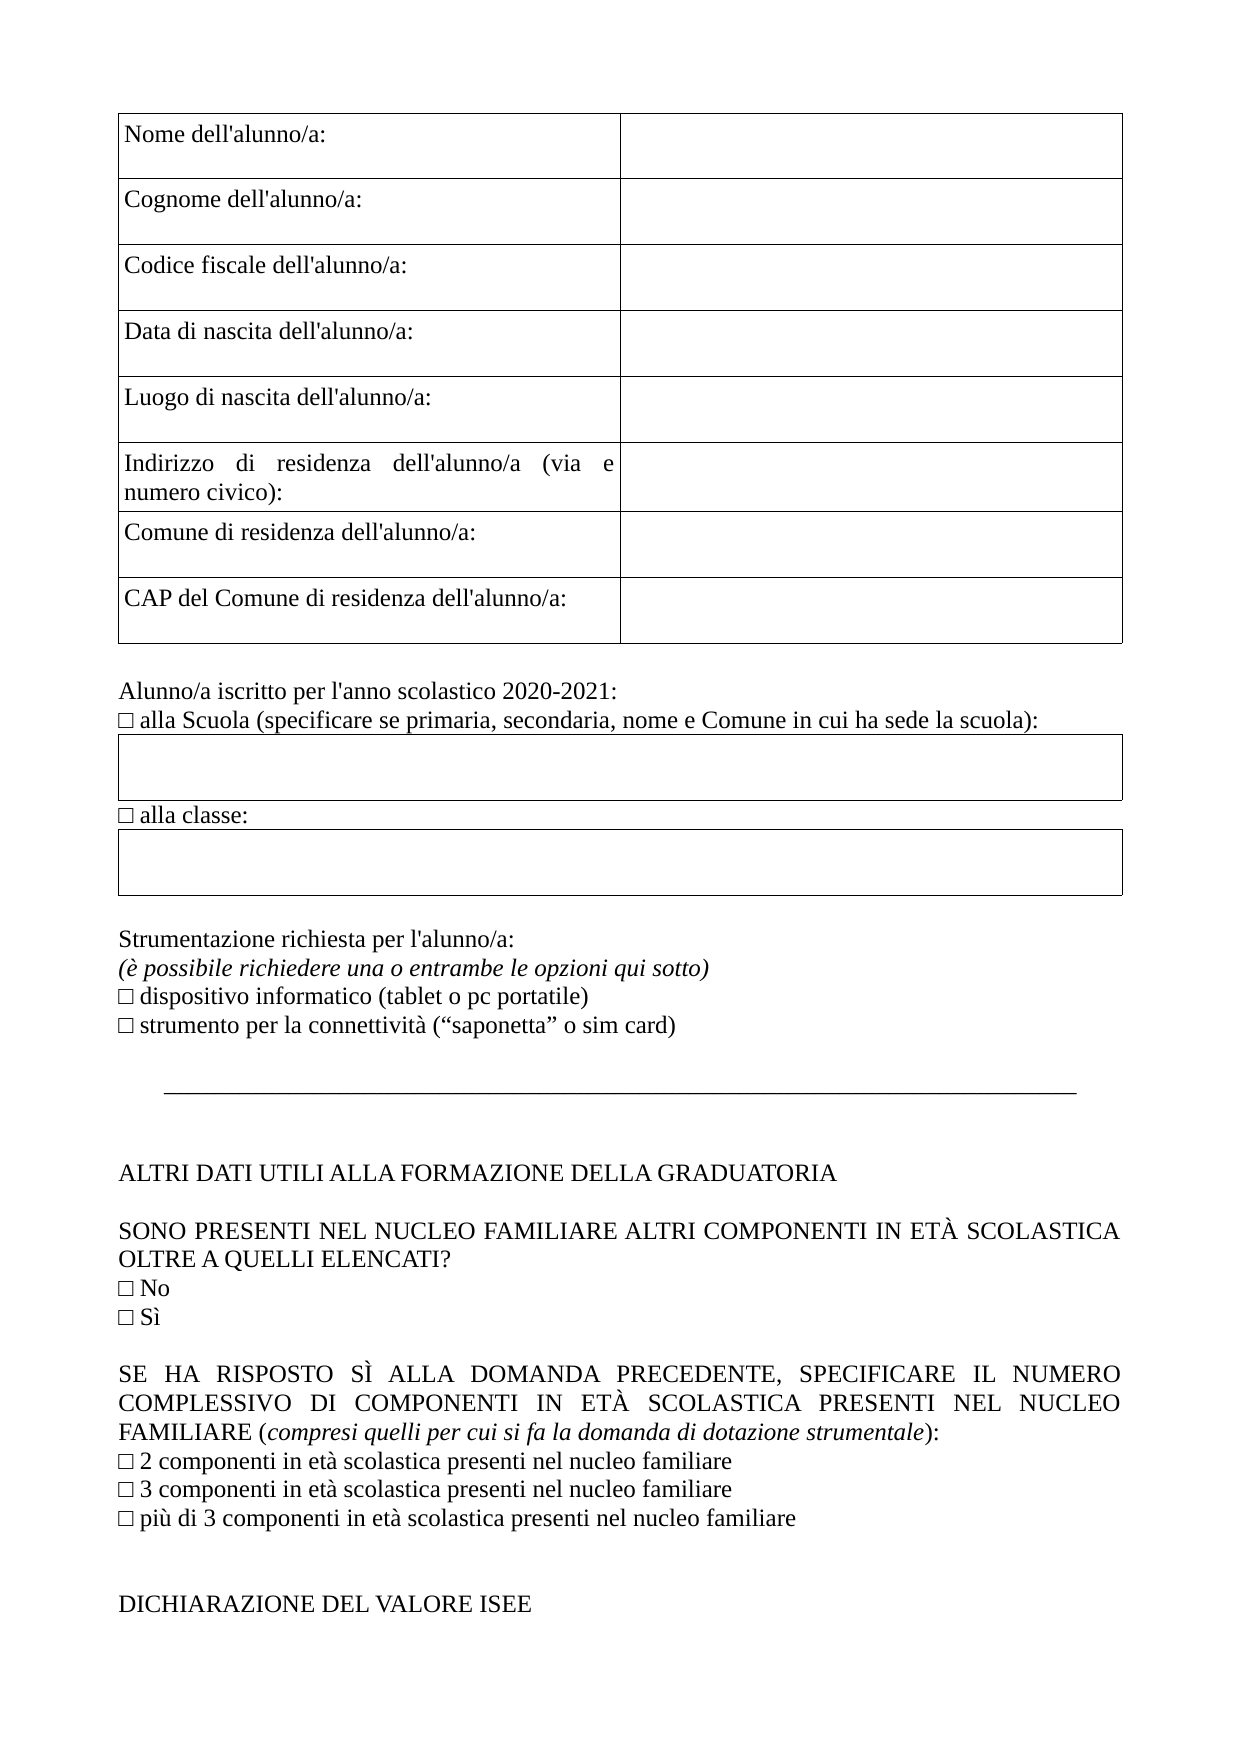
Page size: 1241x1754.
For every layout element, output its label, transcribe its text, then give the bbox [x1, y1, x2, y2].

table_header [621, 114, 1122, 178]
text □ più di 3 componenti in età scolastica presenti nel nucleo familiare [118, 1503, 1122, 1532]
table_cell [621, 512, 1122, 577]
text □ Sì [118, 1302, 1122, 1331]
text Strumentazione richiesta per l'alunno/a: [118, 924, 1122, 953]
text □ No [118, 1273, 1122, 1302]
table_cell Luogo di nascita dell'alunno/a: [119, 377, 620, 442]
text DICHIARAZIONE DEL VALORE ISEE [118, 1589, 1122, 1618]
table_header Nome dell'alunno/a: [119, 114, 620, 178]
text Alunno/a iscritto per l'anno scolastico 2020-2021: [118, 676, 1122, 705]
table_cell Comune di residenza dell'alunno/a: [119, 512, 620, 577]
table_cell [621, 245, 1122, 310]
text □ 2 componenti in età scolastica presenti nel nucleo familiare [118, 1446, 1122, 1474]
table_cell [621, 377, 1122, 442]
text □ alla classe: [118, 801, 1122, 829]
table_cell [621, 179, 1122, 244]
text SE HA RISPOSTO SÌ ALLA DOMANDA PRECEDENTE, SPECIFICARE IL NUMERO COMPLESSIVO DI COMPONENTI IN ETÀ SCOLASTICA PRESENTI NEL NUCLEO FAMILIARE (compresi quelli per cui si fa la domanda di dotazione strumentale): [118, 1359, 1122, 1446]
text _________________________________________________________________________ [118, 1068, 1122, 1096]
table_header [119, 735, 1122, 799]
table_header [119, 830, 1122, 895]
table_cell [621, 578, 1122, 643]
text □ strumento per la connettività (“saponetta” o sim card) [118, 1010, 1122, 1039]
text ALTRI DATI UTILI ALLA FORMAZIONE DELLA GRADUATORIA [118, 1158, 1122, 1187]
table_cell Data di nascita dell'alunno/a: [119, 311, 620, 376]
text □ alla Scuola (specificare se primaria, secondaria, nome e Comune in cui ha sede la scuola): [118, 705, 1122, 734]
table_cell [621, 311, 1122, 376]
table_cell Indirizzo di residenza dell'alunno/a (via e numero civico): [119, 443, 620, 511]
table_cell Cognome dell'alunno/a: [119, 179, 620, 244]
text □ dispositivo informatico (tablet o pc portatile) [118, 981, 1122, 1010]
text SONO PRESENTI NEL NUCLEO FAMILIARE ALTRI COMPONENTI IN ETÀ SCOLASTICA OLTRE A QUELLI ELENCATI? [118, 1216, 1122, 1273]
table_cell CAP del Comune di residenza dell'alunno/a: [119, 578, 620, 643]
text □ 3 componenti in età scolastica presenti nel nucleo familiare [118, 1474, 1122, 1503]
table_cell [621, 443, 1122, 511]
text (è possibile richiedere una o entrambe le opzioni qui sotto) [118, 953, 1122, 981]
table_cell Codice fiscale dell'alunno/a: [119, 245, 620, 310]
